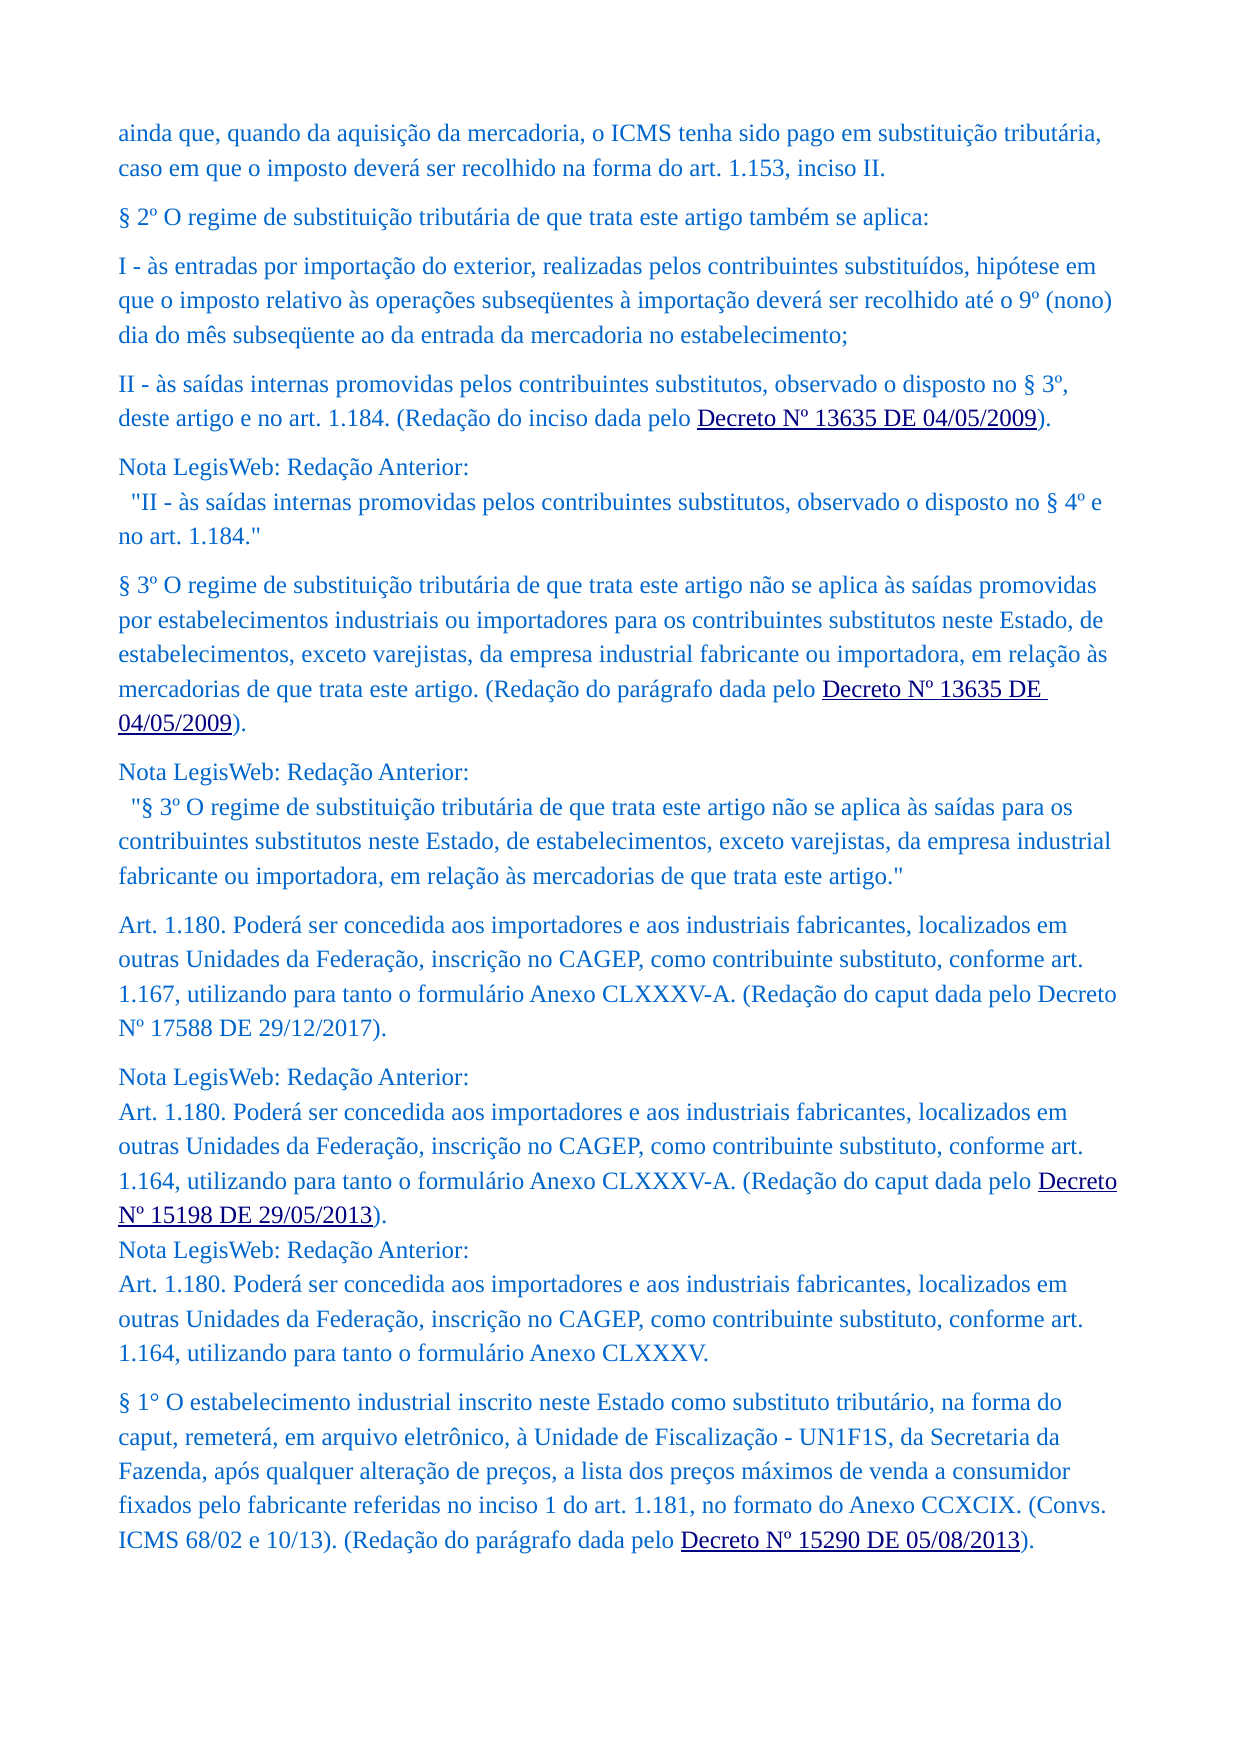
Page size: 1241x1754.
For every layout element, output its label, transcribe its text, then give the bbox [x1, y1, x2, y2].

text II - às saídas internas promovidas pelos contribuintes substitutos, observado o disposto no § 3º, deste artigo e no art. 1.184. (Redação do inciso dada pelo Decreto Nº 13635 DE 04/05/2009). [118, 369, 1122, 432]
text Nota LegisWeb: Redação Anterior: Art. 1.180. Poderá ser concedida aos importadores e aos industriais fabricantes, localizados em outras Unidades da Federação, inscrição no CAGEP, como contribuinte substituto, conforme art. 1.164, utilizando para tanto o formulário Anexo CLXXXV-A. (Redação do caput dada pelo Decreto Nº 15198 DE 29/05/2013). [118, 1062, 1122, 1229]
text ainda que, quando da aquisição da mercadoria, o ICMS tenha sido pago em substituição tributária, caso em que o imposto deverá ser recolhido na forma do art. 1.153, inciso II. [118, 118, 1122, 181]
text Art. 1.180. Poderá ser concedida aos importadores e aos industriais fabricantes, localizados em outras Unidades da Federação, inscrição no CAGEP, como contribuinte substituto, conforme art. 1.167, utilizando para tanto o formulário Anexo CLXXXV-A. (Redação do caput dada pelo Decreto Nº 17588 DE 29/12/2017). [118, 910, 1122, 1042]
text I - às entradas por importação do exterior, realizadas pelos contribuintes substituídos, hipótese em que o imposto relativo às operações subseqüentes à importação deverá ser recolhido até o 9º (nono) dia do mês subseqüente ao da entrada da mercadoria no estabelecimento; [118, 251, 1122, 348]
text Nota LegisWeb: Redação Anterior: "II - às saídas internas promovidas pelos contribuintes substitutos, observado o disposto no § 4º e no art. 1.184." [118, 452, 1122, 550]
text § 3º O regime de substituição tributária de que trata este artigo não se aplica às saídas promovidas por estabelecimentos industriais ou importadores para os contribuintes substitutos neste Estado, de estabelecimentos, exceto varejistas, da empresa industrial fabricante ou importadora, em relação às mercadorias de que trata este artigo. (Redação do parágrafo dada pelo Decreto Nº 13635 DE 04/05/2009). [118, 570, 1122, 737]
text Nota LegisWeb: Redação Anterior: Art. 1.180. Poderá ser concedida aos importadores e aos industriais fabricantes, localizados em outras Unidades da Federação, inscrição no CAGEP, como contribuinte substituto, conforme art. 1.164, utilizando para tanto o formulário Anexo CLXXXV. [118, 1235, 1122, 1367]
text § 1° O estabelecimento industrial inscrito neste Estado como substituto tributário, na forma do caput, remeterá, em arquivo eletrônico, à Unidade de Fiscalização - UN1F1S, da Secretaria da Fazenda, após qualquer alteração de preços, a lista dos preços máximos de venda a consumidor fixados pelo fabricante referidas no inciso 1 do art. 1.181, no formato do Anexo CCXCIX. (Convs. ICMS 68/02 e 10/13). (Redação do parágrafo dada pelo Decreto Nº 15290 DE 05/08/2013). [118, 1387, 1122, 1554]
text § 2º O regime de substituição tributária de que trata este artigo também se aplica: [118, 202, 1122, 230]
text Nota LegisWeb: Redação Anterior: "§ 3º O regime de substituição tributária de que trata este artigo não se aplica às saídas para os contribuintes substitutos neste Estado, de estabelecimentos, exceto varejistas, da empresa industrial fabricante ou importadora, em relação às mercadorias de que trata este artigo." [118, 757, 1122, 889]
